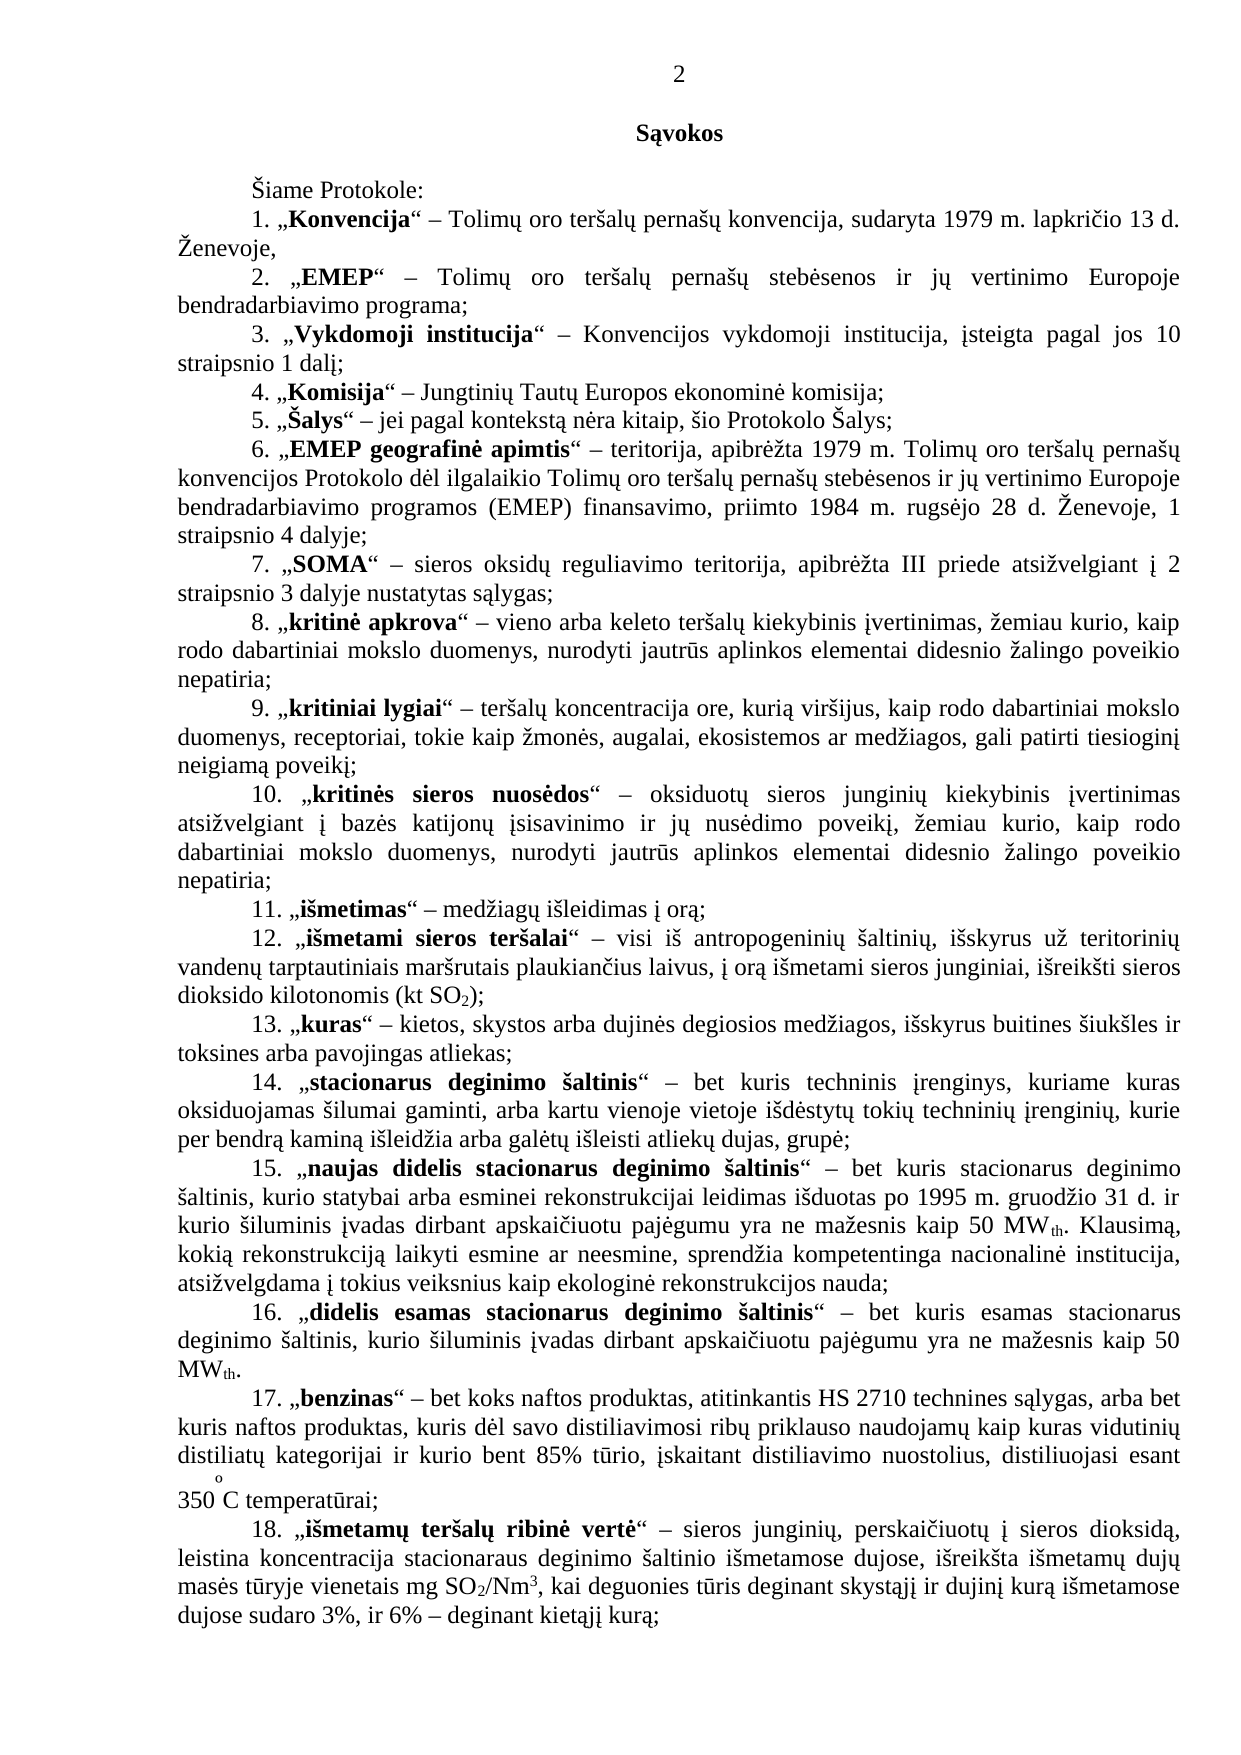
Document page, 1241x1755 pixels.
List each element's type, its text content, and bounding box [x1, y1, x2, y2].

text 16. „didelis esamas stacionarus deginimo šaltinis“ – bet kuris esamas stacionarus deginimo šaltinis, kurio šiluminis įvadas dirbant apskaičiuotu pajėgumu yra ne mažesnis kaip 50 MWth. [177, 1297, 1181, 1383]
text 14. „stacionarus deginimo šaltinis“ – bet kuris techninis įrenginys, kuriame kuras oksiduojamas šilumai gaminti, arba kartu vienoje vietoje išdėstytų tokių techninių įrenginių, kurie per bendrą kaminą išleidžia arba galėtų išleisti atliekų dujas, grupė; [177, 1067, 1181, 1153]
text 9. „kritiniai lygiai“ – teršalų koncentracija ore, kurią viršijus, kaip rodo dabartiniai mokslo duomenys, receptoriai, tokie kaip žmonės, augalai, ekosistemos ar medžiagos, gali patirti tiesioginį neigiamą poveikį; [177, 693, 1181, 779]
text 5. „Šalys“ – jei pagal kontekstą nėra kitaip, šio Protokolo Šalys; [177, 406, 1181, 434]
text 4. „Komisija“ – Jungtinių Tautų Europos ekonominė komisija; [177, 377, 1181, 406]
text 10. „kritinės sieros nuosėdos“ – oksiduotų sieros junginių kiekybinis įvertinimas atsižvelgiant į bazės katijonų įsisavinimo ir jų nusėdimo poveikį, žemiau kurio, kaip rodo dabartiniai mokslo duomenys, nurodyti jautrūs aplinkos elementai didesnio žalingo poveikio nepatiria; [177, 779, 1181, 894]
text 12. „išmetami sieros teršalai“ – visi iš antropogeninių šaltinių, išskyrus už teritorinių vandenų tarptautiniais maršrutais plaukiančius laivus, į orą išmetami sieros junginiai, išreikšti sieros dioksido kilotonomis (kt SO2); [177, 923, 1181, 1009]
text 2. „EMEP“ – Tolimų oro teršalų pernašų stebėsenos ir jų vertinimo Europoje bendradarbiavimo programa; [177, 262, 1181, 319]
text 17. „benzinas“ – bet koks naftos produktas, atitinkantis HS 2710 technines sąlygas, arba bet kuris naftos produktas, kuris dėl savo distiliavimosi ribų priklauso naudojamų kaip kuras vidutinių distiliatų kategorijai ir kurio bent 85% tūrio, įskaitant distiliavimo nuostolius, distiliuojasi esant 350ºC temperatūrai; [177, 1383, 1181, 1514]
text 7. „SOMA“ – sieros oksidų reguliavimo teritorija, apibrėžta III priede atsižvelgiant į 2 straipsnio 3 dalyje nustatytas sąlygas; [177, 549, 1181, 607]
text 1. „Konvencija“ – Tolimų oro teršalų pernašų konvencija, sudaryta 1979 m. lapkričio 13 d. Ženevoje, [177, 204, 1181, 262]
text 6. „EMEP geografinė apimtis“ – teritorija, apibrėžta 1979 m. Tolimų oro teršalų pernašų konvencijos Protokolo dėl ilgalaikio Tolimų oro teršalų pernašų stebėsenos ir jų vertinimo Europoje bendradarbiavimo programos (EMEP) finansavimo, priimto 1984 m. rugsėjo 28 d. Ženevoje, 1 straipsnio 4 dalyje; [177, 434, 1181, 549]
text Sąvokos [177, 118, 1181, 147]
text 8. „kritinė apkrova“ – vieno arba keleto teršalų kiekybinis įvertinimas, žemiau kurio, kaip rodo dabartiniai mokslo duomenys, nurodyti jautrūs aplinkos elementai didesnio žalingo poveikio nepatiria; [177, 607, 1181, 693]
text 3. „Vykdomoji institucija“ – Konvencijos vykdomoji institucija, įsteigta pagal jos 10 straipsnio 1 dalį; [177, 319, 1181, 377]
text 11. „išmetimas“ – medžiagų išleidimas į orą; [177, 894, 1181, 923]
text 13. „kuras“ – kietos, skystos arba dujinės degiosios medžiagos, išskyrus buitines šiukšles ir toksines arba pavojingas atliekas; [177, 1009, 1181, 1067]
text Šiame Protokole: [177, 176, 1181, 204]
text 18. „išmetamų teršalų ribinė vertė“ – sieros junginių, perskaičiuotų į sieros dioksidą, leistina koncentracija stacionaraus deginimo šaltinio išmetamose dujose, išreikšta išmetamų dujų masės tūryje vienetais mg SO2/Nm3, kai deguonies tūris deginant skystąjį ir dujinį kurą išmetamose dujose sudaro 3%, ir 6% – deginant kietąjį kurą; [177, 1514, 1181, 1629]
text 15. „naujas didelis stacionarus deginimo šaltinis“ – bet kuris stacionarus deginimo šaltinis, kurio statybai arba esminei rekonstrukcijai leidimas išduotas po 1995 m. gruodžio 31 d. ir kurio šiluminis įvadas dirbant apskaičiuotu pajėgumu yra ne mažesnis kaip 50 MWth. Klausimą, kokią rekonstrukciją laikyti esmine ar neesmine, sprendžia kompetentinga nacionalinė institucija, atsižvelgdama į tokius veiksnius kaip ekologinė rekonstrukcijos nauda; [177, 1153, 1181, 1297]
